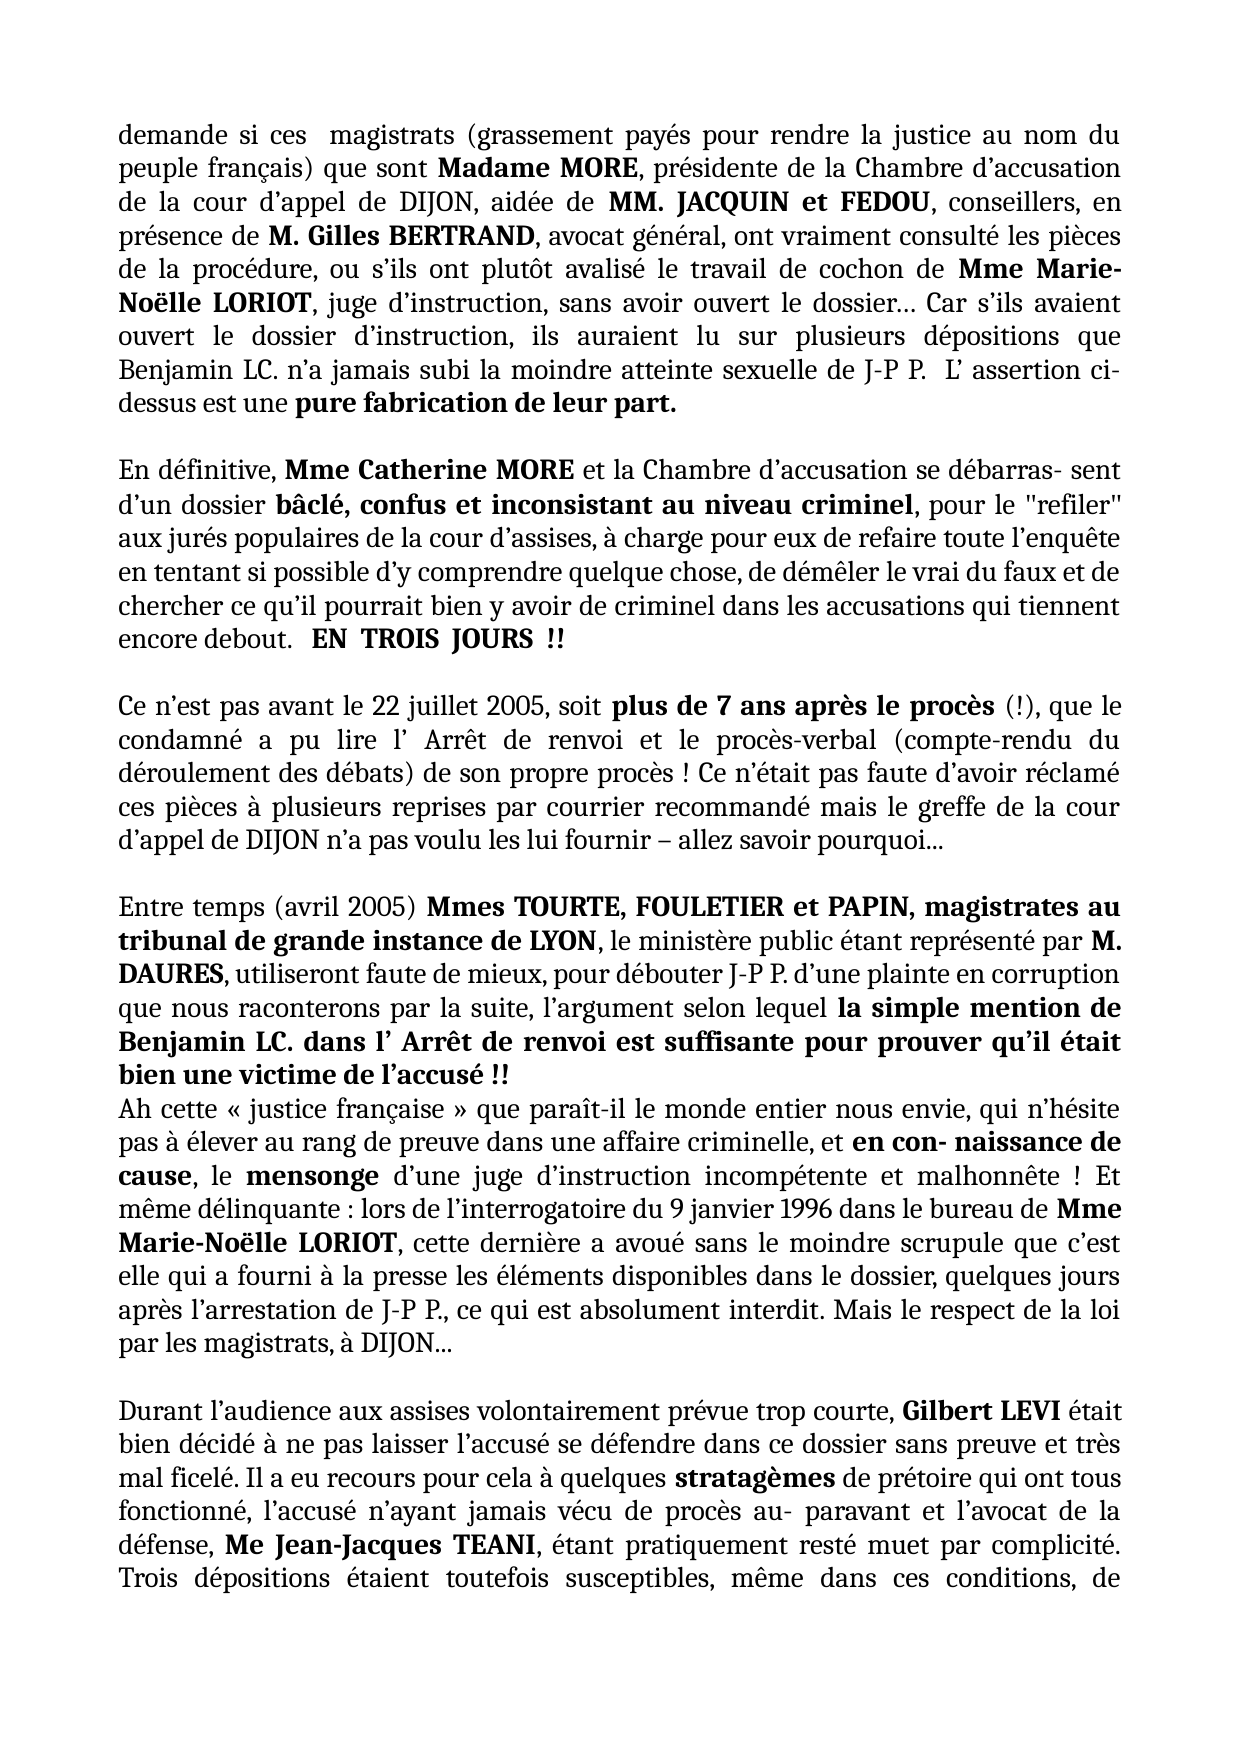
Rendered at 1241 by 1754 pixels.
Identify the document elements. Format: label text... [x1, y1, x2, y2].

text En définitive, Mme Catherine MORE et la Chambre d’accusation se débarras- sent d’un dossier bâclé, confus et inconsistant au niveau criminel, pour le "refiler" aux jurés populaires de la cour d’assises, à charge pour eux de refaire toute l’enquête en tentant si possible d’y comprendre quelque chose, de démêler le vrai du faux et de chercher ce qu’il pourrait bien y avoir de criminel dans les accusations qui tiennent encore debout. EN TROIS JOURS !! [118, 453, 1122, 656]
text demande si ces magistrats (grassement payés pour rendre la justice au nom du peuple français) que sont Madame MORE, présidente de la Chambre d’accusation de la cour d’appel de DIJON, aidée de MM. JACQUIN et FEDOU, conseillers, en présence de M. Gilles BERTRAND, avocat général, ont vraiment consulté les pièces de la procédure, ou s’ils ont plutôt avalisé le travail de cochon de Mme Marie-Noëlle LORIOT, juge d’instruction, sans avoir ouvert le dossier… Car s’ils avaient ouvert le dossier d’instruction, ils auraient lu sur plusieurs dépositions que Benjamin LC. n’a jamais subi la moindre atteinte sexuelle de J-P P. L’ assertion ci-dessus est une pure fabrication de leur part. [118, 118, 1122, 420]
text Entre temps (avril 2005) Mmes TOURTE, FOULETIER et PAPIN, magistrates au tribunal de grande instance de LYON, le ministère public étant représenté par M. DAURES, utiliseront faute de mieux, pour débouter J-P P. d’une plainte en corruption que nous raconterons par la suite, l’argument selon lequel la simple mention de Benjamin LC. dans l’ Arrêt de renvoi est suffisante pour prouver qu’il était bien une victime de l’accusé !! [118, 891, 1122, 1092]
text Ce n’est pas avant le 22 juillet 2005, soit plus de 7 ans après le procès (!), que le condamné a pu lire l’ Arrêt de renvoi et le procès-verbal (compte-rendu du déroulement des débats) de son propre procès ! Ce n’était pas faute d’avoir réclamé ces pièces à plusieurs reprises par courrier recommandé mais le greffe de la cour d’appel de DIJON n’a pas voulu les lui fournir – allez savoir pourquoi... [118, 689, 1122, 857]
text Ah cette « justice française » que paraît-il le monde entier nous envie, qui n’hésite pas à élever au rang de preuve dans une affaire criminelle, et en con- naissance de cause, le mensonge d’une juge d’instruction incompétente et malhonnête ! Et même délinquante : lors de l’interrogatoire du 9 janvier 1996 dans le bureau de Mme Marie-Noëlle LORIOT, cette dernière a avoué sans le moindre scrupule que c’est elle qui a fourni à la presse les éléments disponibles dans le dossier, quelques jours après l’arrestation de J-P P., ce qui est absolument interdit. Mais le respect de la loi par les magistrats, à DIJON... [118, 1092, 1122, 1360]
text Durant l’audience aux assises volontairement prévue trop courte, Gilbert LEVI était bien décidé à ne pas laisser l’accusé se défendre dans ce dossier sans preuve et très mal ficelé. Il a eu recours pour cela à quelques stratagèmes de prétoire qui ont tous fonctionné, l’accusé n’ayant jamais vécu de procès au- paravant et l’avocat de la défense, Me Jean-Jacques TEANI, étant pratiquement resté muet par complicité. Trois dépositions étaient toutefois susceptibles, même dans ces conditions, de [118, 1394, 1122, 1595]
